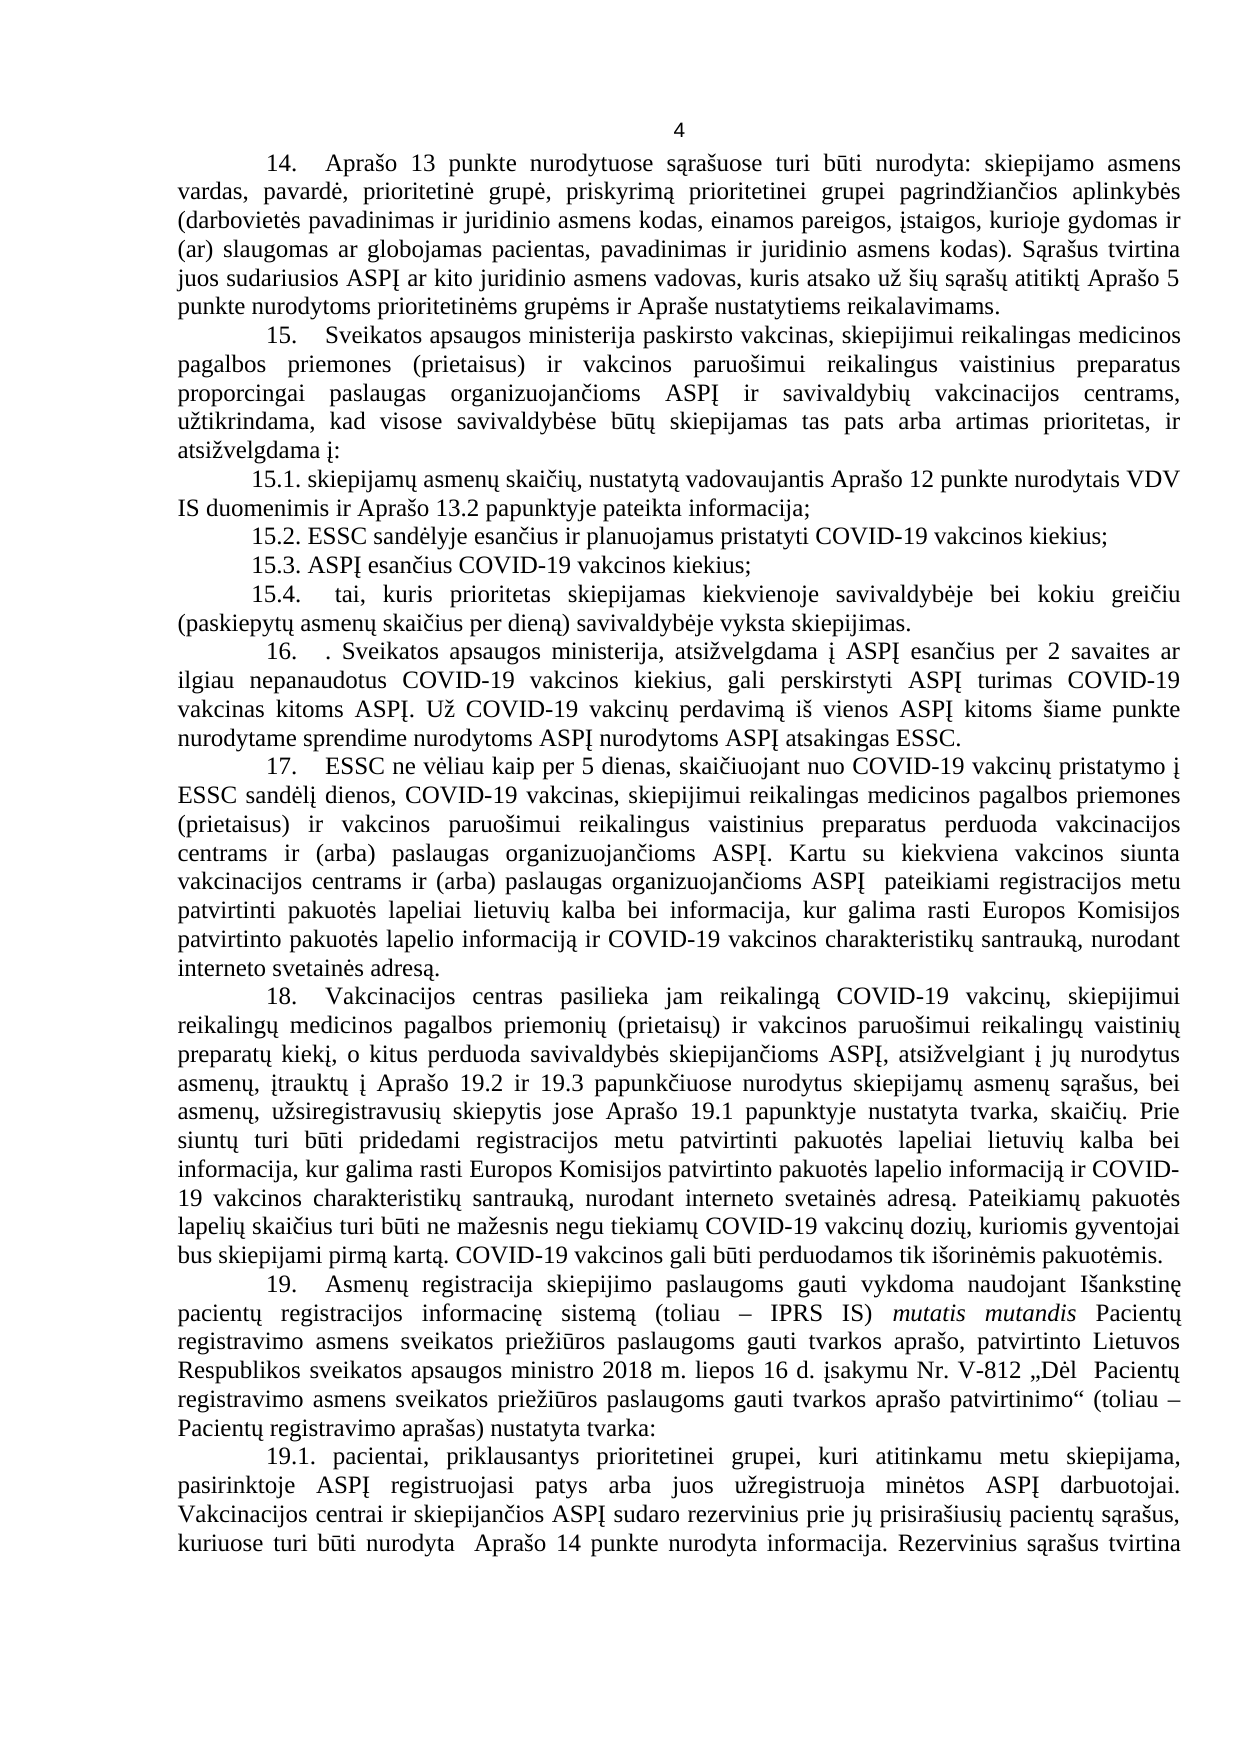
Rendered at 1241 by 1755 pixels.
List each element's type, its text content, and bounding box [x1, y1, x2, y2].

text 16. . Sveikatos apsaugos ministerija, atsižvelgdama į ASPĮ esančius per 2 savaites ar ilgiau nepanaudotus COVID-19 vakcinos kiekius, gali perskirstyti ASPĮ turimas COVID-19 vakcinas kitoms ASPĮ. Už COVID-19 vakcinų perdavimą iš vienos ASPĮ kitoms šiame punkte nurodytame sprendime nurodytoms ASPĮ nurodytoms ASPĮ atsakingas ESSC. [177, 636, 1181, 751]
text 17. ESSC ne vėliau kaip per 5 dienas, skaičiuojant nuo COVID-19 vakcinų pristatymo į ESSC sandėlį dienos, COVID-19 vakcinas, skiepijimui reikalingas medicinos pagalbos priemones (prietaisus) ir vakcinos paruošimui reikalingus vaistinius preparatus perduoda vakcinacijos centrams ir (arba) paslaugas organizuojančioms ASPĮ. Kartu su kiekviena vakcinos siunta vakcinacijos centrams ir (arba) paslaugas organizuojančioms ASPĮ pateikiami registracijos metu patvirtinti pakuotės lapeliai lietuvių kalba bei informacija, kur galima rasti Europos Komisijos patvirtinto pakuotės lapelio informaciją ir COVID-19 vakcinos charakteristikų santrauką, nurodant interneto svetainės adresą. [177, 751, 1181, 981]
text 14. Aprašo 13 punkte nurodytuose sąrašuose turi būti nurodyta: skiepijamo asmens vardas, pavardė, prioritetinė grupė, priskyrimą prioritetinei grupei pagrindžiančios aplinkybės (darbovietės pavadinimas ir juridinio asmens kodas, einamos pareigos, įstaigos, kurioje gydomas ir (ar) slaugomas ar globojamas pacientas, pavadinimas ir juridinio asmens kodas). Sąrašus tvirtina juos sudariusios ASPĮ ar kito juridinio asmens vadovas, kuris atsako už šių sąrašų atitiktį Aprašo 5 punkte nurodytoms prioritetinėms grupėms ir Apraše nustatytiems reikalavimams. [177, 148, 1181, 320]
text 18. Vakcinacijos centras pasilieka jam reikalingą COVID-19 vakcinų, skiepijimui reikalingų medicinos pagalbos priemonių (prietaisų) ir vakcinos paruošimui reikalingų vaistinių preparatų kiekį, o kitus perduoda savivaldybės skiepijančioms ASPĮ, atsižvelgiant į jų nurodytus asmenų, įtrauktų į Aprašo 19.2 ir 19.3 papunkčiuose nurodytus skiepijamų asmenų sąrašus, bei asmenų, užsiregistravusių skiepytis jose Aprašo 19.1 papunktyje nustatyta tvarka, skaičių. Prie siuntų turi būti pridedami registracijos metu patvirtinti pakuotės lapeliai lietuvių kalba bei informacija, kur galima rasti Europos Komisijos patvirtinto pakuotės lapelio informaciją ir COVID-19 vakcinos charakteristikų santrauką, nurodant interneto svetainės adresą. Pateikiamų pakuotės lapelių skaičius turi būti ne mažesnis negu tiekiamų COVID-19 vakcinų dozių, kuriomis gyventojai bus skiepijami pirmą kartą. COVID-19 vakcinos gali būti perduodamos tik išorinėmis pakuotėmis. [177, 981, 1181, 1269]
text 15.1. skiepijamų asmenų skaičių, nustatytą vadovaujantis Aprašo 12 punkte nurodytais VDV IS duomenimis ir Aprašo 13.2 papunktyje pateikta informacija; [177, 464, 1181, 521]
text 15.4. tai, kuris prioritetas skiepijamas kiekvienoje savivaldybėje bei kokiu greičiu (paskiepytų asmenų skaičius per dieną) savivaldybėje vyksta skiepijimas. [177, 579, 1181, 636]
text 15.3. ASPĮ esančius COVID-19 vakcinos kiekius; [177, 550, 1181, 579]
text 15.2. ESSC sandėlyje esančius ir planuojamus pristatyti COVID-19 vakcinos kiekius; [177, 521, 1181, 550]
text 19.1. pacientai, priklausantys prioritetinei grupei, kuri atitinkamu metu skiepijama, pasirinktoje ASPĮ registruojasi patys arba juos užregistruoja minėtos ASPĮ darbuotojai. Vakcinacijos centrai ir skiepijančios ASPĮ sudaro rezervinius prie jų prisirašiusių pacientų sąrašus, kuriuose turi būti nurodyta Aprašo 14 punkte nurodyta informacija. Rezervinius sąrašus tvirtina [177, 1441, 1181, 1556]
text 19. Asmenų registracija skiepijimo paslaugoms gauti vykdoma naudojant Išankstinę pacientų registracijos informacinę sistemą (toliau – IPRS IS) mutatis mutandis Pacientų registravimo asmens sveikatos priežiūros paslaugoms gauti tvarkos aprašo, patvirtinto Lietuvos Respublikos sveikatos apsaugos ministro 2018 m. liepos 16 d. įsakymu Nr. V-812 „Dėl Pacientų registravimo asmens sveikatos priežiūros paslaugoms gauti tvarkos aprašo patvirtinimo“ (toliau – Pacientų registravimo aprašas) nustatyta tvarka: [177, 1269, 1181, 1441]
text 15. Sveikatos apsaugos ministerija paskirsto vakcinas, skiepijimui reikalingas medicinos pagalbos priemones (prietaisus) ir vakcinos paruošimui reikalingus vaistinius preparatus proporcingai paslaugas organizuojančioms ASPĮ ir savivaldybių vakcinacijos centrams, užtikrindama, kad visose savivaldybėse būtų skiepijamas tas pats arba artimas prioritetas, ir atsižvelgdama į: [177, 320, 1181, 464]
